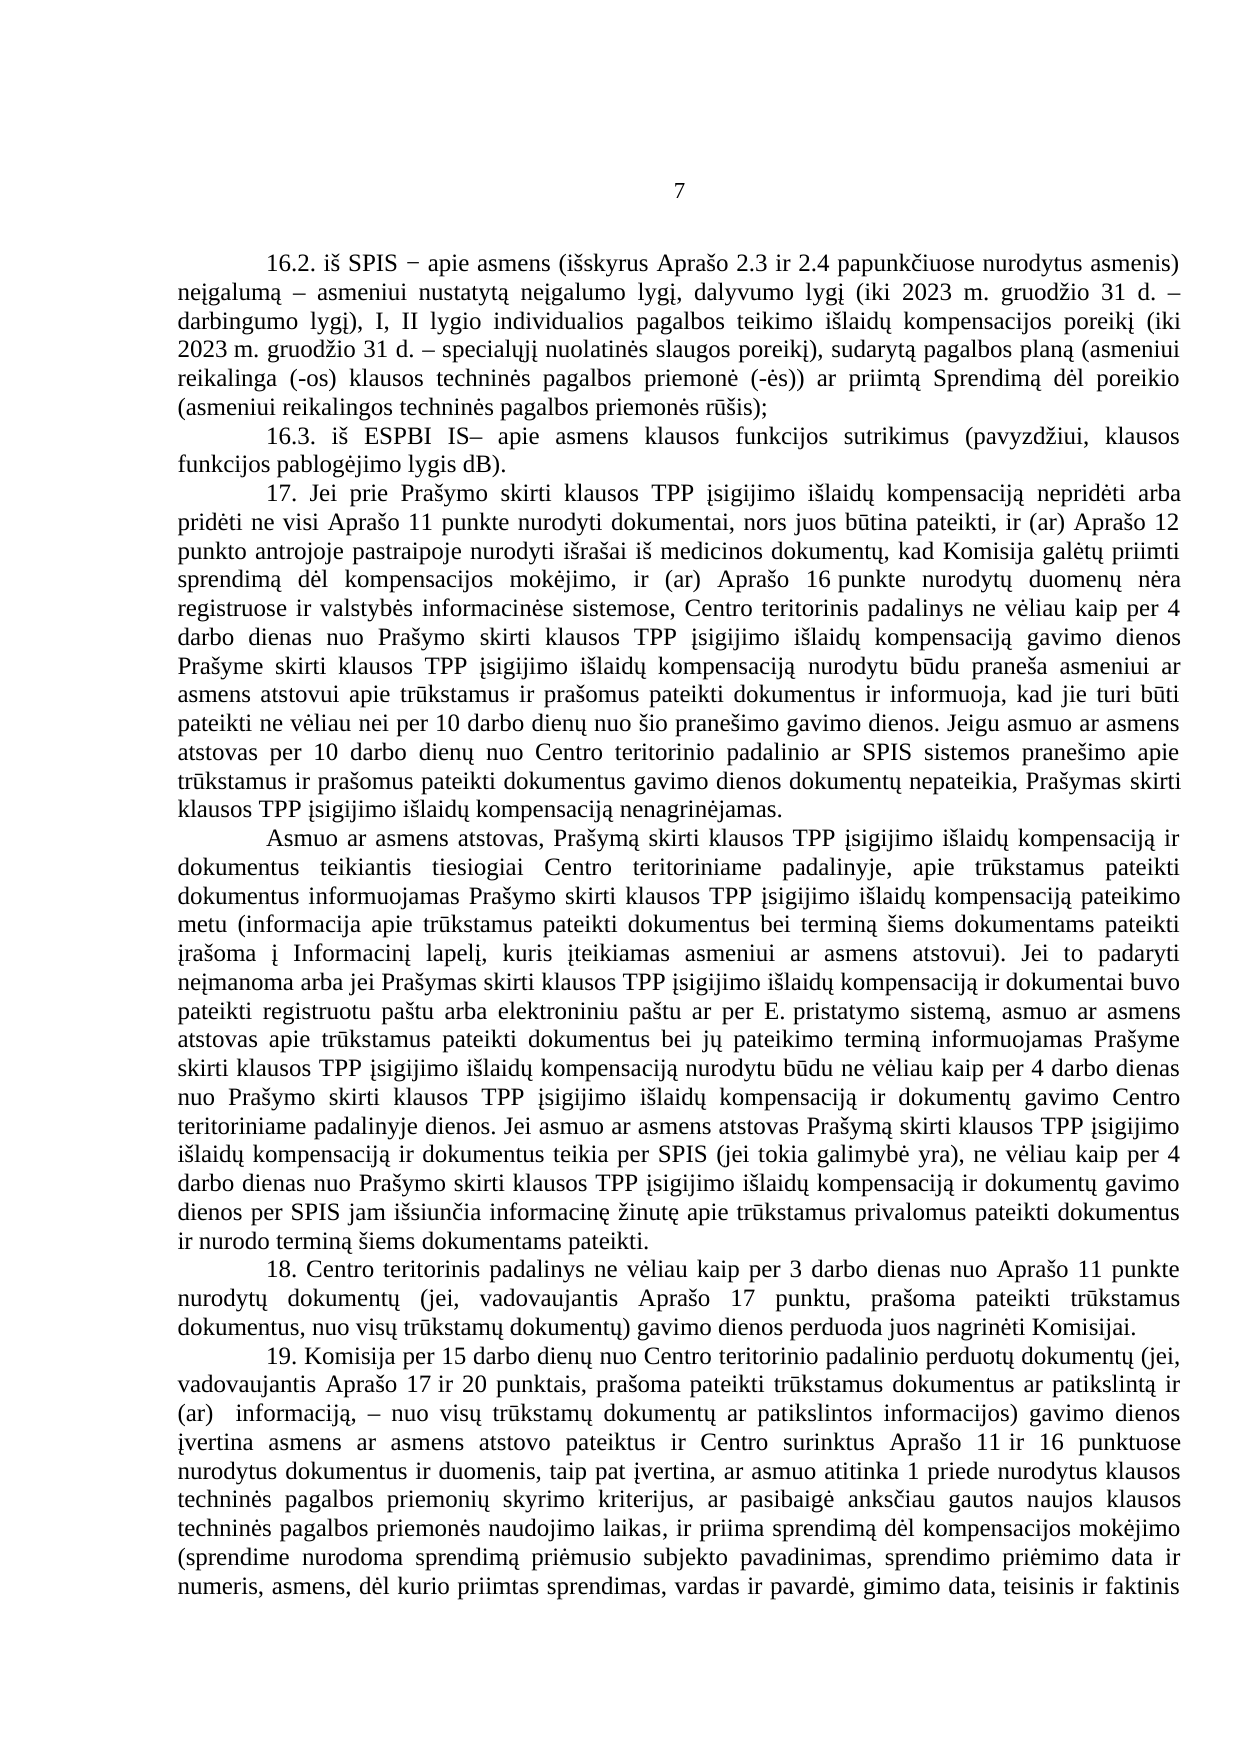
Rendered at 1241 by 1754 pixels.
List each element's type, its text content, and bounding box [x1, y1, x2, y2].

text 16.3. iš ESPBI IS– apie asmens klausos funkcijos sutrikimus (pavyzdžiui, klausos funkcijos pablogėjimo lygis dB). [177, 421, 1181, 478]
text 17. Jei prie Prašymo skirti klausos TPP įsigijimo išlaidų kompensaciją nepridėti arba pridėti ne visi Aprašo 11 punkte nurodyti dokumentai, nors juos būtina pateikti, ir (ar) Aprašo 12 punkto antrojoje pastraipoje nurodyti išrašai iš medicinos dokumentų, kad Komisija galėtų priimti sprendimą dėl kompensacijos mokėjimo, ir (ar) Aprašo 16 punkte nurodytų duomenų nėra registruose ir valstybės informacinėse sistemose, Centro teritorinis padalinys ne vėliau kaip per 4 darbo dienas nuo Prašymo skirti klausos TPP įsigijimo išlaidų kompensaciją gavimo dienos Prašyme skirti klausos TPP įsigijimo išlaidų kompensaciją nurodytu būdu praneša asmeniui ar asmens atstovui apie trūkstamus ir prašomus pateikti dokumentus ir informuoja, kad jie turi būti pateikti ne vėliau nei per 10 darbo dienų nuo šio pranešimo gavimo dienos. Jeigu asmuo ar asmens atstovas per 10 darbo dienų nuo Centro teritorinio padalinio ar SPIS sistemos pranešimo apie trūkstamus ir prašomus pateikti dokumentus gavimo dienos dokumentų nepateikia, Prašymas skirti klausos TPP įsigijimo išlaidų kompensaciją nenagrinėjamas. [177, 478, 1181, 823]
text Asmuo ar asmens atstovas, Prašymą skirti klausos TPP įsigijimo išlaidų kompensaciją ir dokumentus teikiantis tiesiogiai Centro teritoriniame padalinyje, apie trūkstamus pateikti dokumentus informuojamas Prašymo skirti klausos TPP įsigijimo išlaidų kompensaciją pateikimo metu (informacija apie trūkstamus pateikti dokumentus bei terminą šiems dokumentams pateikti įrašoma į Informacinį lapelį, kuris įteikiamas asmeniui ar asmens atstovui). Jei to padaryti neįmanoma arba jei Prašymas skirti klausos TPP įsigijimo išlaidų kompensaciją ir dokumentai buvo pateikti registruotu paštu arba elektroniniu paštu ar per E. pristatymo sistemą, asmuo ar asmens atstovas apie trūkstamus pateikti dokumentus bei jų pateikimo terminą informuojamas Prašyme skirti klausos TPP įsigijimo išlaidų kompensaciją nurodytu būdu ne vėliau kaip per 4 darbo dienas nuo Prašymo skirti klausos TPP įsigijimo išlaidų kompensaciją ir dokumentų gavimo Centro teritoriniame padalinyje dienos. Jei asmuo ar asmens atstovas Prašymą skirti klausos TPP įsigijimo išlaidų kompensaciją ir dokumentus teikia per SPIS (jei tokia galimybė yra), ne vėliau kaip per 4 darbo dienas nuo Prašymo skirti klausos TPP įsigijimo išlaidų kompensaciją ir dokumentų gavimo dienos per SPIS jam išsiunčia informacinę žinutę apie trūkstamus privalomus pateikti dokumentus ir nurodo terminą šiems dokumentams pateikti. [177, 823, 1181, 1254]
text 19. Komisija per 15 darbo dienų nuo Centro teritorinio padalinio perduotų dokumentų (jei, vadovaujantis Aprašo 17 ir 20 punktais, prašoma pateikti trūkstamus dokumentus ar patikslintą ir (ar) informaciją, – nuo visų trūkstamų dokumentų ar patikslintos informacijos) gavimo dienos įvertina asmens ar asmens atstovo pateiktus ir Centro surinktus Aprašo 11 ir 16 punktuose nurodytus dokumentus ir duomenis, taip pat įvertina, ar asmuo atitinka 1 priede nurodytus klausos techninės pagalbos priemonių skyrimo kriterijus, ar pasibaigė anksčiau gautos naujos klausos techninės pagalbos priemonės naudojimo laikas, ir priima sprendimą dėl kompensacijos mokėjimo (sprendime nurodoma sprendimą priėmusio subjekto pavadinimas, sprendimo priėmimo data ir numeris, asmens, dėl kurio priimtas sprendimas, vardas ir pavardė, gimimo data, teisinis ir faktinis [177, 1341, 1181, 1599]
text 16.2. iš SPIS − apie asmens (išskyrus Aprašo 2.3 ir 2.4 papunkčiuose nurodytus asmenis) neįgalumą – asmeniui nustatytą neįgalumo lygį, dalyvumo lygį (iki 2023 m. gruodžio 31 d. –darbingumo lygį), I, II lygio individualios pagalbos teikimo išlaidų kompensacijos poreikį (iki 2023 m. gruodžio 31 d. – specialųjį nuolatinės slaugos poreikį), sudarytą pagalbos planą (asmeniui reikalinga (-os) klausos techninės pagalbos priemonė (-ės)) ar priimtą Sprendimą dėl poreikio (asmeniui reikalingos techninės pagalbos priemonės rūšis); [177, 248, 1181, 421]
text 18. Centro teritorinis padalinys ne vėliau kaip per 3 darbo dienas nuo Aprašo 11 punkte nurodytų dokumentų (jei, vadovaujantis Aprašo 17 punktu, prašoma pateikti trūkstamus dokumentus, nuo visų trūkstamų dokumentų) gavimo dienos perduoda juos nagrinėti Komisijai. [177, 1254, 1181, 1341]
